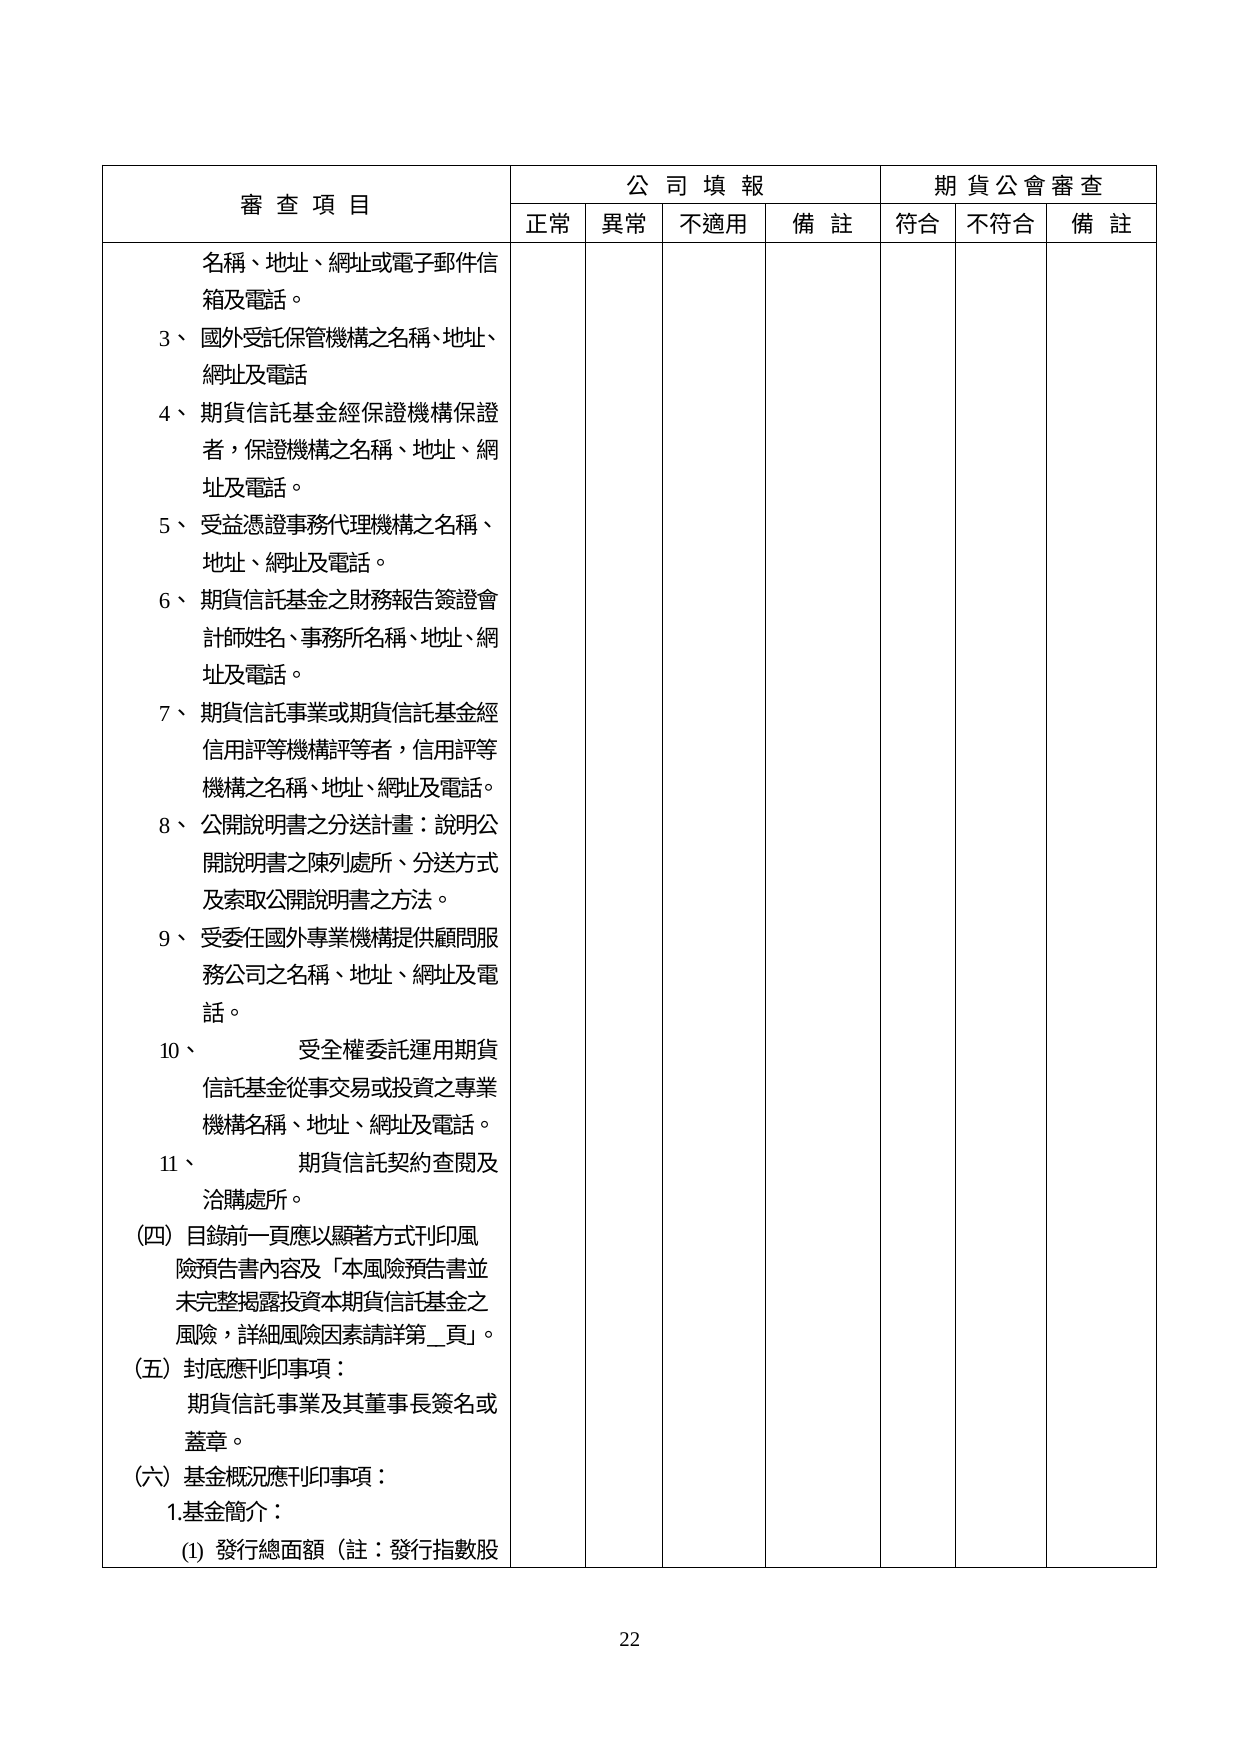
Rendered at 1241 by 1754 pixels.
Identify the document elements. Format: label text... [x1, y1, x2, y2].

table_header 審 查 項 目 [103, 166, 510, 242]
table_cell 不符合 [956, 204, 1046, 242]
table_cell 備 註 [766, 204, 880, 242]
table_cell 異常 [586, 204, 662, 242]
table_cell [1047, 243, 1156, 1567]
table_cell [766, 243, 880, 1567]
table_cell [663, 243, 765, 1567]
table_cell [586, 243, 662, 1567]
table_cell [881, 243, 955, 1567]
table_header 期 貨 公 會 審 查 [881, 166, 1156, 203]
table_header 公 司 填 報 [511, 166, 880, 203]
table_cell [956, 243, 1046, 1567]
table_cell 符合 [881, 204, 955, 242]
table_cell [511, 243, 585, 1567]
table_cell 備 註 [1047, 204, 1156, 242]
table_cell 正常 [511, 204, 585, 242]
table_cell 【公開說明書】 ※下列資料應符合本會規定之格式 是否依期貨信託事業募集期貨信託基金公開說明書應行記載事項準則規定，於所編製公開說明書封面註明係申請用之稿本。 是否依期貨信託事業募集期貨信託基金公開說明書應行記載事項準則規定，記載下列事項： （一）編製目錄及頁次。 （二）封面依序刊印事項： 1.基金名稱（保本型基金應用括弧以不同顯著顏色標明保本比率及基金之類型(保證型或保護型)）；傘型基金應標明「傘型期貨信託基金」文字；指數股票型基金應標明「指數股票型期貨信託基金」文字。 2.基本交易及投資方針。 3.基金型態（例如開放式）。 4.基金投資國外地區者，註明「投資國外」。 5.基金以外幣計價者，註明本基金以______幣計價。 6.本次核准發行總面額（註：發行指數股票型基金得不記載）。 7.本次核准發行受益權單位數（註：發行指數股票型基金得不記載）。 8.保本型基金為保證型者，保證機構之名稱。 9.期貨信託事業之名稱。 10.以顯著方式刊印下列文字： （1）「本期貨信託基金經金融監督管理委員會核准，惟不表示本基金絕無風險。本期貨信託事業以往之經理績效不保證本基金之最低投資收益；本期貨信託事業除盡善良管理人之注意義務外，不負責本基金之盈虧，亦不保證最低之收益。」。 （2）「期貨信託基金從事之期貨交易具低保證金之財務槓桿特性，在可能產生極大利潤的同時也可能產生極大的損失，致基金受益權單位淨資產價值大幅增減，投資人投資基金前，應審慎考慮本身的財務能力及經濟狀況是否適合於這種投資，並詳讀本公開說明書及至少考量第__頁開始載示之風險因素、第__頁買回開始日、第__頁短線交易及第__頁損益兩平估計等事項。」。 （3）保本型期貨信託基金為保證型者，應刊印「本期貨信託基金經金融監督管理委員會核准，惟不表示本基金絕無風險。投資人持有本基金至到期日時，始可享有__％的本金保證。投資人於到期日前買回者或有本基金信託契約第__條第__款至第__款應終止之情事者，不在保證範圍，投資人應承擔整個投資期間之相關費用，並依當時淨值計算買回價格。投資人應了解到期日前本基金之淨值可能因市場因素而波動。投資人在進行投資前，應確定已充分瞭解本基金之風險與特性。」等文字。 （4）保本型期貨信託基金為保護型者，應刊印「本期貨信託基金無提供保證機構保證之機制，係透過投資工具達成保護本金之功能。本基金經金融監督管理委員會核准，惟不表示本基金絕無風險。投資人持有本基金至到期日時，始可享有____％的本金保護。投資人於到期日前買回者或有本基金信託契約第___條應提前終止之情事者，不在保護範圍，投資人應承擔整個投資期間之相關費用，並依當時淨值計算買回價格。投資人應了解到期日前本基金之淨值可能因市場因素而波動，因保護並非保證，投資標的之發行人違約或發生信用風險等因素，將無法達到本金保護之效果，投資人在進行投資前，應確定已充分瞭解本基金之風險與特性。」等文字，後段文字並應以加大粗黑字體或不同顏色等特別顯著方式刊印。 （5）本公開說明書之內容如有虛偽或隱匿之情事者，應由本期貨信託事業與負責人及其他曾在公開說明書上簽章者依法負責。 （6）查詢本公開說明書之網址，包括主管機關指定之資訊申報網站之網址及公司揭露公開說明書相關資料之網址。（公開資訊觀測站網址應為 http://www.fundclear.com.tw） （7）信託業兼營期貨信託事業經主管機關核准得自行保管期貨信託基金資產者，應標明自行保管及設有信託監察人之字句。 11.刊印日期。 （三）封裏依序刊印下列事項： 期貨信託事業總公司之名稱、地址、網址及電話，發言人之姓名、職稱、聯絡電話及電子郵件信箱。 基金保管機構之名稱、地址、網址及電話。信託業兼營期貨信託事業向不特定人募集經主管機關核准得自行保管期貨信託基金資產者，應載明信託監察人之姓名或名稱、地址、網址或電子郵件信箱及電話。 國外受託保管機構之名稱、地址、網址及電話 期貨信託基金經保證機構保證者，保證機構之名稱、地址、網址及電話。 受益憑證事務代理機構之名稱、地址、網址及電話。 期貨信託基金之財務報告簽證會計師姓名、事務所名稱、地址、網址及電話。 期貨信託事業或期貨信託基金經信用評等機構評等者，信用評等機構之名稱、地址、網址及電話。 公開說明書之分送計畫：說明公開說明書之陳列處所、分送方式及索取公開說明書之方法。 受委任國外專業機構提供顧問服務公司之名稱、地址、網址及電話。 受全權委託運用期貨信託基金從事交易或投資之專業機構名稱、地址、網址及電話。 期貨信託契約查閱及洽購處所。 （四）目錄前一頁應以顯著方式刊印風險預告書內容及「本風險預告書並未完整揭露投資本期貨信託基金之風險，詳細風險因素請詳第__頁」。 （五）封底應刊印事項： 期貨信託事業及其董事長簽名或蓋章。 （六）基金概況應刊印事項： 1.基金簡介： 發行總面額（註：發行指數股票型基金得不記載）。 受益權單位總數（註：發行指數股票型基金得不記載）。 每受益權單位面額。 得否追加發行（註：發行指數股票型基金得不記載）。 成立條件 (有成立日期者，應一併列明）。 預定發行日期。 存續期間。 投資地區及標的。保本型期貨信託基金應再列示投資固定收益商品及從事期貨交易之預估比率、所投資之固定收益商品評等等級及到期期限、商品及期貨交易契約之發行者、交易對象等。 基本交易及投資方針、範圍簡述。 銷售開始日。 銷售方式。 銷售價格。 最低申購金額。 買回開始日。保本型期貨信託基金接受買回之方式及因應買回處分資產之程序。 買回費用。 買回價格。 經理費，保本型期貨信託基金之經理費率及收取方式應以明顯字體列示。 保管費 (信託業兼營期貨信託事業經主管機關核准得自行保管期貨信託基金資產者，其信託監察人之報酬)。 期貨信託基金經保證機構保證者，保證機構之業務性質、財務狀況（含資本適足率）、保證條件、範圍、保證費及保證契約主要內容；並以釋例說明保證機制及高於保證金額之潛在回報之計算方法。 是否分配收益。 基金短線交易之認定標準及相關費用收取標準；並刊印「不歡迎受益人進行短線交易」等文字。 期貨信託事業為防制洗錢而可能要求申購人提出之文件及拒絕申購之情況。 2.基金性質： （1）基金之設立及其依據。 （2）期貨信託契約關係。 （3）追加募集基金者，應刊印該基金成立時及歷次追加發行之情形。 3.期貨信託事業之職責（概述）。 4.基金保管機構之職責（概述）（信託業兼營期貨信託業務經本會核准得自行保管基金資產者，應記載信託監察人之職責）。 5.基金保證機構之職責(概述)。 6.基金交易及投資： 期貨信託基金交易及投資方針、範圍，包括從事期貨交易及投資期貨相關現貨商品之類別及其占淨資產之比例、從事期貨交易之預計最大槓桿倍數。 期貨信託事業運用基金投資之決策過程、基金經理人之姓名、主要經(學)歷及權限。基金經理人同時管理其他基金者，應揭露所管理之其他基金名稱及所採取防止利益衝突之措施。 a.基金經理人主要經歷應加註起迄時間。 b.基金經理人管理1檔基金以上者，請詳述公司實際採行之防範措施。 c.決策過程如有採用交易程式者，亦應予以說明該交易程式之性質及採用之考量因素。 基金運用之限制 有關各投資標的信用評等及存續期間政策之規定，勿分散說明，集中陳述為宜。 基金參與股票發行公司股東會行使表決權之處理原則及方法。 a.是否符合期貨信託事業管理規則第26條第2項第6款及第54條第2項準用第26條第2項第6款規定，期貨信託事業及其負責人、部門主管、分支機構經理人、其他業務人員或受僱人，不得轉讓出席股東會委託書或藉行使基金持有股票之投票表決權，收受金錢或其他利益。 b.是否依期貨信託事業管理規則第34條第4項規定，出席股東會行使表決權並應作成書面紀錄，循序編號建檔並至少保存5年。 組合型基金參與子基金之受益人大會行使表決權之處理原則及方法。 a.期貨信託事業應依據子基金之信託契約或公開說明書之規定行使表決權，並基於受益人之最大利益，支持子基金經理公司所提之議案。但子基金之經理公司所提之議案有損及受益人權益之虞者，得依期貨信託事業董事會之決議辦理。 b.期貨信託事業不得轉讓或出售子基金之受益人大會表決權。期貨信託事業之董事、監察人、經理人、業務人員及其他受僱人員，亦不得轉讓或出售該表決權，收受金錢或其他利益。 期貨信託事業對期貨信託基金之外匯收支從事避險交易者，應敘明其避險方法。 基金投資國外地區者，期貨信託事業應說明配合本基金出席所投資外國股票（或基金）發行公司股東會（受益人會議）之處理原則及方法。 期貨信託事業全權委託其他專業機構運用期貨信託基金從事交易或投資： a..選擇專業機構之標準、各專業機構獲配資金百分比、資金保管機構及支付予專業機構之費用總數；包括專業機構之簡介，及於受委任後不符標準時採行更換之方法。 b.專業機構運用期貨信託基金從事交易或投資之基本方針及範圍；如有採用交易程式者，亦應予以說明該交易程式之性質及採用之考量因素。 7.保本型基金： 投資固定收益商品及從事期貨交易之預估比率、所投資之固定收益商品評等等級及到期期限、商品及期貨交易契約之發行者、交易對象等。 保護型期貨信託基金未設立保證機構，應載明本基金無提供保證機構保證之機制，係透過投資工具達成保護本金之功能；且應明定因應受益人提前買回處分資產及到期時達成保護本金之相關控管機制。 8.傘型基金： 各子基金之投資範圍、主要區隔及異同分析；其應記載事項之內容為各子基金所共通者，得標註各子基金皆同，免重複列示，其應記載事項之內容為各子基金不同者，應分別列示，並比較其差異。 9.外幣計價基金： 敍明本基金計價之幣別，且所有申購及買回價金之收付均以該幣別為之。 10.指數股票型基金： 指數編製方式及期貨信託事業追蹤、模擬或複製表現之操作方式，包含調整投資組合方式，以及基金投資於指數具代表性之成分樣本時，為使該樣本明確反映指數整體特色之抽樣及操作方式。 基金表現與標的指數表現之差異比較，其比較方式應載明其定義及計算公式。 依期貨信託基金管理辦法第三十九條第二項規定揭露之風險監控措施。 11.其他類型基金（例如指數型基金，應揭露指數編製方式及期貨信託事業追蹤、模擬或複製表現之操作方式，包含調整投資組合方式，以及基金投資於指數具代表性之成分樣本時，為使該樣本明確反映指數整體特色之抽樣及操作方式；暨基金表現與指數表現之差異比較，其比較方式應載明其定義及計算公式）。 12.風險因素揭露事項： 從事期貨交易之風險；包括投資結構式商品之風險。 從事期貨之交易契約過度集中於單一標的商品或金融工具之風險。 產業景氣循環之風險。 流動性風險。 外匯管制及匯率變動之風險。 投資地區政治、經濟、法規變動之風險。 交易對手及保證機構之信用風險。 全權委託專業機構執行期貨交易或投資之風險；包括如受委任專業機構，在委託金額相對於受委任專業機構其他受委託資金規模為小時，可能有受排擠而影響績效之風險，或專業機構運用期貨信託基金之投資策略等相關風險均應予揭露。 其他投資標的或特定投資策略之風險；倘有採行交易程式作為決策參考者，亦應揭露與交易程式相關之風險。 從事期貨相關現貨商品交易之風險。 出借所持有之有價證券之相關風險。 其他風險。 13.收益分配： （1）分配之項目。 （2）分配之時間。 （3）給付之方式。 14.申購受益憑證： （1）申購程序、地點及截止時間。 （2）申購價金之計算及給付方式。 申購手續費之計算方式應詳細說明之，若係美元計價之基金，其申購、買回均應以美元計價，故申購手續費之計算應以美元計算。 （3）受益憑證之交付。 （4）期貨信託事業不接受申購或基金不成立時之處理。 15.買回受益憑證： （1）買回程序、地點及截止時間。 買回截止時間應載明「除能證明投資人係於截止時間前提出買回申請者，逾時申請應視為次一買回申請日之買回申請」。 （2）買回價金之計算。 訂定基金短線交易收取買回費用金額，應公平對待所有受益人，以特定金錢信託方式銷售者不宜排除適用此規定。 （3）買回價金給付之時間及方式。 （4）辦理登錄或帳簿劃撥之作業。 （5）買回價金遲延給付之情形。 應增列恢復計算基金之買回價格規定。 （6）買回撤銷之情形。 16.受益人之權利及費用負擔： （1）受益人應有之權利內容。 （2）受益人應負擔費用之項目及其計算、給付方式、受益人投資達成損益兩平點之期貨信託基金獲利金額及比例。 （3）受益人應負擔租稅之項目及其計算、繳納方式。 受益人應負擔之租稅項目（包括證券交易所得稅、證券交易稅及印花稅等）是否已依財政部對期貨信託基金所發行之受益憑證核課之最新法令規定予以揭露。 （4）受益人會議： a.召集事由。 b.召集程序。 c.決議方式。 17.基金之資訊揭露： （1）依法令及期貨信託契約規定應揭露之資訊內容，是否符合期貨信託契約規定。 （2）未能於每一營業日公告前一營業日淨資產價值者，應揭露其計算淨值方式及合理性。 （3）資訊揭露之方式、公告及取得方法。 資訊揭露之公告，應依相關規定分別將接所有應公告之事項及選定之公告方式各別列示，以利投資人查詢。 （4）如基金性質係屬連結至其他標的者，尚應揭露基金所連結標的之相關資訊取得途徑（如期貨信託事業申請募集指數型基金及指數股票型基金者，應記載投資人取得指數組成調整、基金與指數表現差異比較等最新基金資訊及其他重要資訊之途徑）。 18.基金運用狀況： 是否依期貨信託事業募集期貨信託基金公開說明書應行記載事項準則第21條關於追加募集規定及格式填列： （1）投資情形（列示公開說明書刊印日前1個月月底基金資料）： a.淨資產總額之組成項目、金額及比率。 b.所從事期貨交易及投資期貨相關現貨商品之類別及其占淨資產之比例。 c.投資單一股票金額占基金淨資產價值百分之一以上者，列示該股票之名稱、股數、每股市價、投資金額及投資比率。 d.投資單一債券金額占基金淨資產價值百分之一以上者，列示該債券之名稱、投資金額及投資比率。 e.組合型基金投資單一子基金金額占基金淨資產價值百分之一以上者，列示該子基金名稱、經理公司、基金經理人、經理費比率、保管費比率、受益權單位數、每單位淨值、投資受益權單位數、投資比率及給付買回價金之期限。 （2）交易及投資績效： a.最近3年度各年度最高、最低、年底及公開說明書刊印年度各月底，基金之淨資產總額及單位淨資產價值。 b.最近3年度各年度基金分配收益之金額。 c.公開說明書刊印日前1季止，本基金淨資產價值最近3個月、6個月、1年、3年、5年、10年及自基金成立日起算之累計報酬率。 d.如基金性質係屬連結至其他標的者（如指數型基金及指數股票型基金），另應載明基金表現與標的指數表現之差異比較。 （3）最近2年度本基金之會計師 查核報告，資產負債報告書、交易與投資明細表、收入與費用報告書、可分配收益表、資本帳戶變動表、附註及明細表。 至少應包括最近2年度淨資產價值報告書、投資明細表、淨資產價值變動表、附註及明細表。 （4）最近年度及公開說明書刊印日前1季止，基金委託期貨商手續費前5名之期貨商名稱、支付該期貨商手續費之金額。若該期貨商為該基金之受益人者，應一併揭露其持有基金之受益權單位數及比例 （5）基金接受信用評等機構評等者，應揭露信用評等機構對基金之評等報告。 （6）其他應揭露事項。 （七）期貨信託契約主要內容應刊印事項： 1.基金名稱、期貨信託事業名稱、基金保管機構名稱(信託業兼營期貨信託業務經本會核准得自行保管基金資產者，其信託監察人之姓名或名稱）、保證型基金保證機構名稱及基金存續期間。 2.基金發行總面額及受益權單位總數（發行指數股票型基金得不記載）。 3.受益憑證之發行。 4.受益憑證之申購。 5.基金之成立與不成立。 6.基金之資產。 7.基金應負擔之費用。 8.受益人之權利、義務與責任。 9.期貨信託事業之權利、義務與責任，包括應揭露期貨信託基金受益人之責任僅限於申購時所支付之申購價款，期貨信託基金損失超過基金淨資產時，超額損失部分應由期貨信託事業負擔；期貨信託事業如有全權委託其他專業機構運用期貨信託基金從事交易或投資，其對受委任專業機構之選任或指示，因故意或過失而導致期貨信託基金發生損害者，應負賠償責任，及其依信託契約規定應履行之責任及義務，如委由受委任專業機構處理者，就受委任專業機構或其受雇人之故意或過失，應與自己之故意或過失負同一責任，且對因而導致期貨信託基金資產之損害，應負賠償責任。 10.基金保管機構之權利、義務與責任，包括基金保管機構之代理人、代表人或受雇人，履行期貨信託契約規定之義務有故意或過失時，基金保管機構應與自己之故意或過失負同一責任。 (信託業兼營期貨信託業務經本會核准得自行保管基金資產者，其信託監察人之權利、義務與責任) 11.保證型期貨信託基金保證機構之權利、義務與責任。 12.運用基金從事期貨交易與投資期貨相關現貨商品之基本方針及範圍。 13.收益分配。 14.受益憑證之買回。 15.基金淨資產價值及受益權單位淨資產價值之計算。 16.期貨信託事業之更換。 17.基金保管機構之更換(信託業兼營期貨信託業務經本會核准得自行保管基金資產者，其信託監察人之更換)。 18.期貨信託契約之終止。 19.基金之清算。 20.受益人名簿。 是否已載明查閱受益人名簿之限制及受益人名簿備置供查閱之地點。 21.受益人會議。 22.通知及公告。 23.期貨信託契約之修訂。 （八）期貨信託事業概況應刊印事項： 是否依期貨信託事業募集期貨信託基金公開說明書應行記載事項準則第23條規定之格式填列。 1.事業簡介： （1）設立日期。 （2）最近3年股本形成經過。 （3）營業項目。 （4）沿革：最近5年度募集之基金、分公司及子公司之設立、董事監察人或主要股東股權之移轉或更換、經營權之改變及其他重要紀事。 2.事業組織(列示公開說明書刊印日前1個月月底期貨信託事業資料)： （1）股權分散情形： a.股東結構(各類股東之組合比例)。 b.主要股東名單(股權比例5%以上股東之名稱、持股數額及比率。 （2）組織系統（期貨信託事業之組織結構、各主要部門（於他業為兼營期貨信託業務部門）所營業務及員工人數)。 （3）總經理、副總經理及各單位主管（於他業為兼營期貨信託業務部門主管）之姓名、就任日期、持有期貨信託事業之股份數額及比例、主要經(學)歷、目前兼任其他公司之職務。 （4）董事及監察人之姓名、選任日 期、任期、選任時及現在持有期貨信託事業股份數額及比率、主要經(學)歷。 3.利害關係公司揭露：列示公開說明書刊印日前1個月月底與期貨信託事業有下列情事之公司： （1）與期貨信託事業具有公司法第六章之一所定關係者。 （2）期貨信託事業董事、監察人或綜合持股達5%以上之股東。 （3）期貨信託事業董事、監察人、經理人或綜合持股達5%以上之股東與該公司董事、監察人、經理人或持有已發行股份10%以上股東為同1人或具有配偶關係者。 4.營運情形： （1）列示刊印日前1個月月底，期貨信託事業經理其他基金之名稱、成立日、受益權單位數、淨資產金額及每單位淨資產價值。 （2）最近2年度期貨信託事業之會計師查核報告、資產負債表、綜合損益表及權益變動表。 5.受處罰之情形（列示最近2年期貨信託事業受主管機關處分及糾正之時間及詳情）。 6.訴訟或非訟事件(期貨信託事業目前尚在繫屬中之重大訴訟、非訟或行政爭訟事件，其結果可能對受益人權益有重大影響者，應揭露其系爭事實、標的金額、訴訟開始日期、主要訴訟當事人及目前處理情形。 （九）受益憑證銷售及買回機構之名稱、地址及電話。 （十）特別記載事項： 1.期貨信託事業遵守期貨公會會員自律公約之聲明書。 2.期貨信託事業內部控制制度聲明書。 3.期貨信託事業就公司治理運作情形載明下列事項： （1）董事會之結構及獨立性。 （2）董事會及經理人之職責。 （3）監察人之組成及職責。 （4）利害關係人之權利及關係。 （5）對於法令規範資訊公開事項之詳細情形。 （6）其他公司治理之相關資訊。 4.本次發行之基金信託契約與期貨公會所訂期貨信託契約範本條文對照表。 5.其他本會規定應特別記載之事項。 [103, 243, 510, 1567]
table_cell 不適用 [663, 204, 765, 242]
